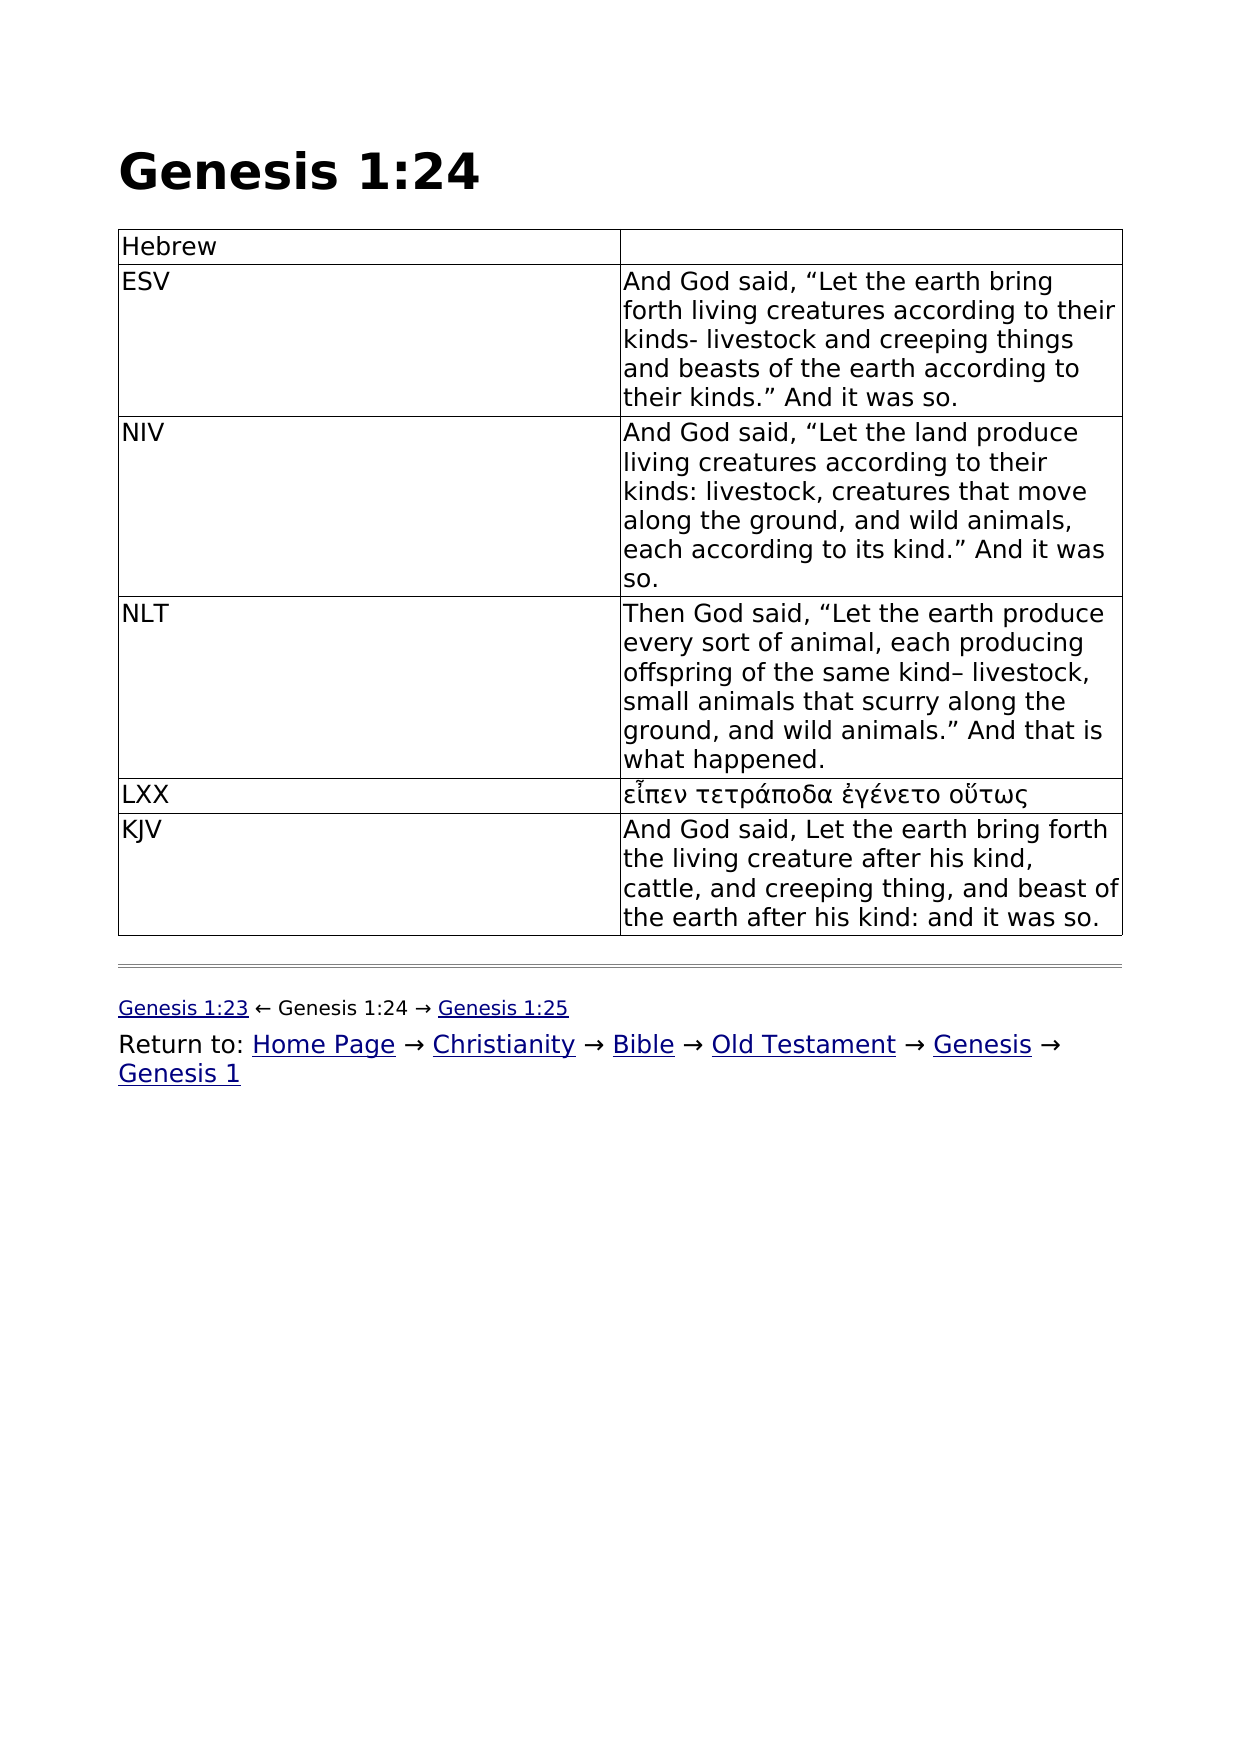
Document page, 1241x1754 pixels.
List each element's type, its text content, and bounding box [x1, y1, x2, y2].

table_cell LXX [119, 779, 620, 812]
table_cell KJV [119, 814, 620, 935]
table_cell And God said, Let the earth bring forth the living creature after his kind, cattle, and creeping thing, and beast of the earth after his kind: and it was so. [621, 814, 1122, 935]
table_header [621, 230, 1122, 264]
table_cell εἶπεν τετράποδα ἐγένετο οὕτως [621, 779, 1122, 812]
table_cell NIV [119, 417, 620, 596]
table_cell Then God said, “Let the earth produce every sort of animal, each producing offspring of the same kind– livestock, small animals that scurry along the ground, and wild animals.” And that is what happened. [621, 597, 1122, 777]
table_header Hebrew [119, 230, 620, 264]
table_cell ESV [119, 265, 620, 416]
text Genesis 1:23 ← Genesis 1:24 → Genesis 1:25 [118, 996, 1122, 1030]
table_cell And God said, “Let the earth bring forth living creatures according to their kinds- livestock and creeping things and beasts of the earth according to their kinds.” And it was so. [621, 265, 1122, 416]
table_cell And God said, “Let the land produce living creatures according to their kinds: livestock, creatures that move along the ground, and wild animals, each according to its kind.” And it was so. [621, 417, 1122, 596]
subtitle Genesis 1:24 [118, 143, 1122, 201]
text Return to: Home Page → Christianity → Bible → Old Testament → Genesis → Genesis 1 [118, 1030, 1122, 1089]
table_cell NLT [119, 597, 620, 777]
